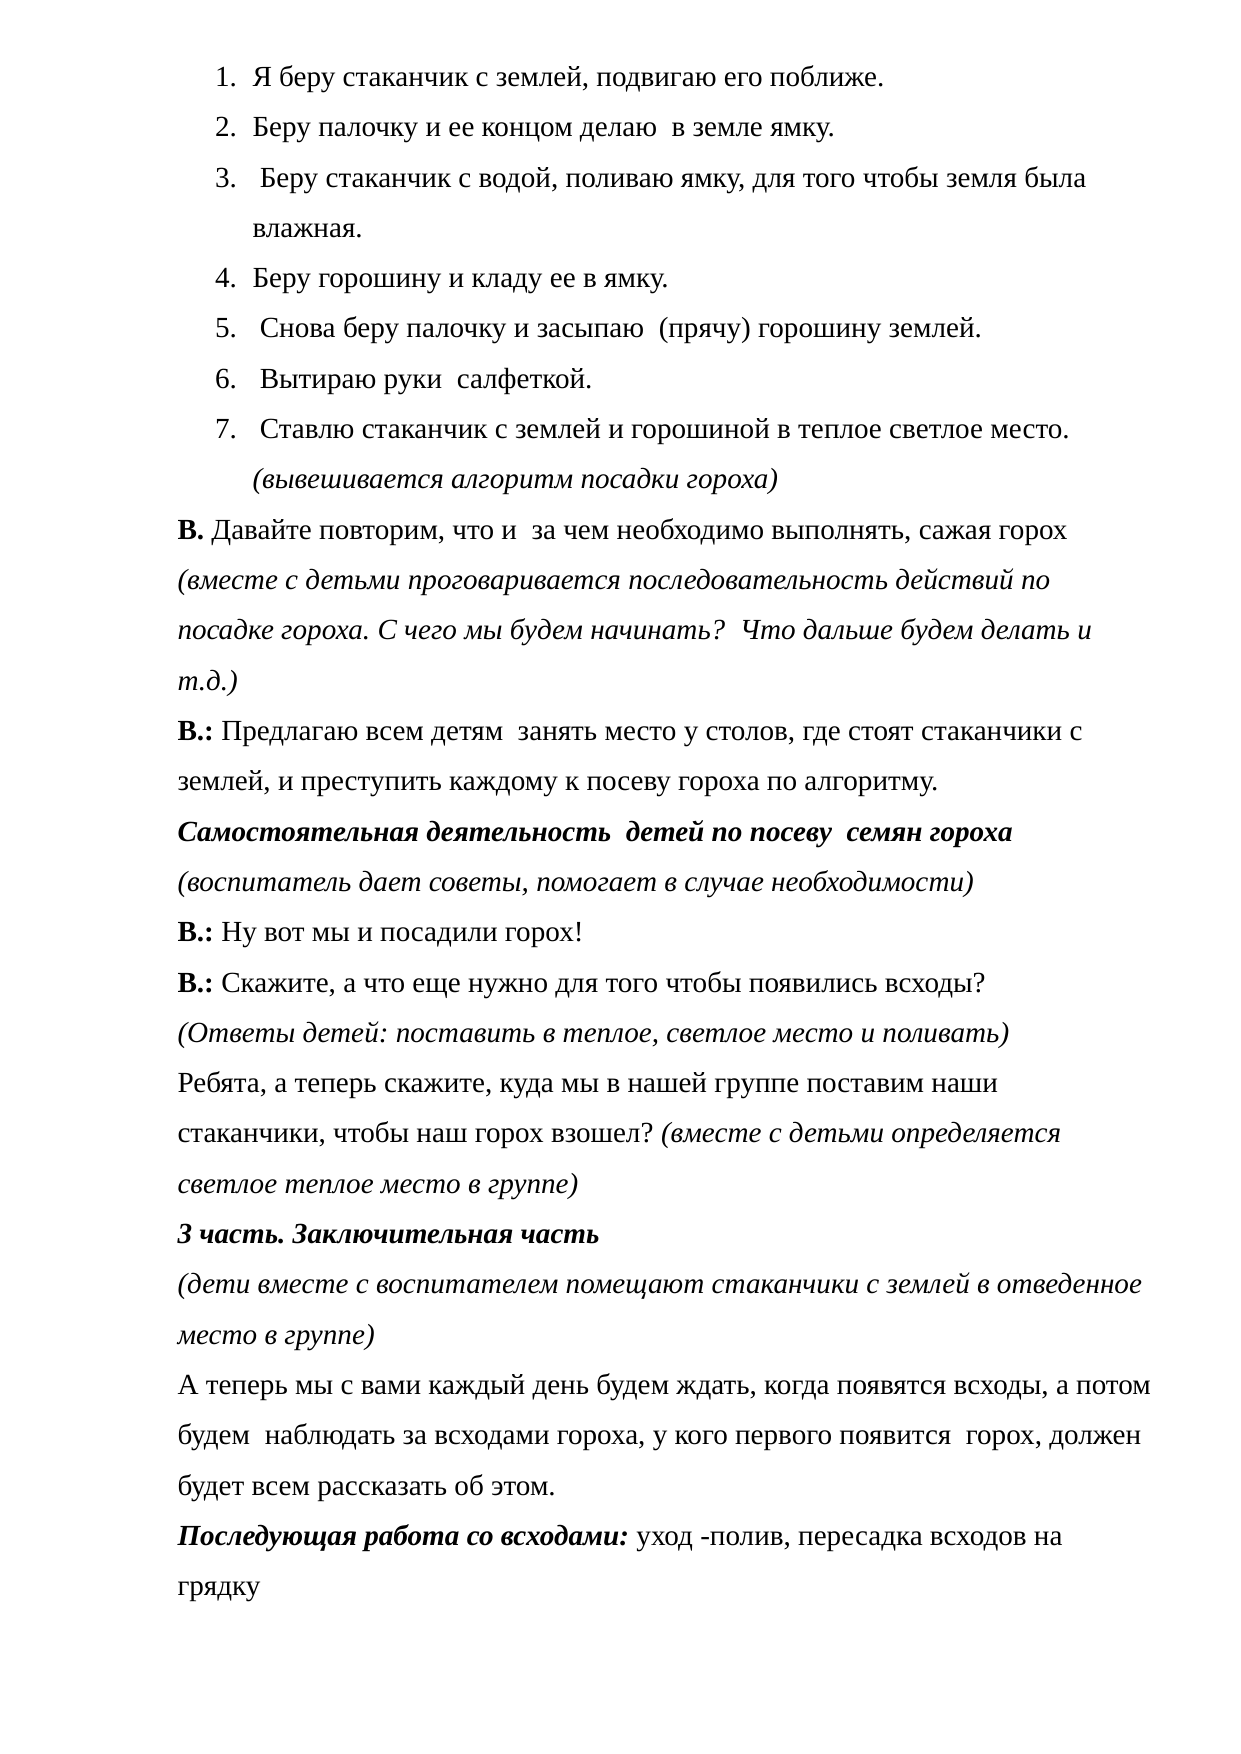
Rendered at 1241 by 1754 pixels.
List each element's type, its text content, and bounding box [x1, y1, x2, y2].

list (вывешивается алгоритм посадки гороха) [252, 462, 1152, 495]
text В.: Ну вот мы и посадили горох! [177, 914, 1152, 948]
text 3 часть. Заключительная часть [177, 1216, 1152, 1250]
text В.: Предлагаю всем детям занять место у столов, где стоят стаканчики с землей, и преступить каждому к посеву гороха по алгоритму. [177, 713, 1152, 797]
text (дети вместе с воспитателем помещают стаканчики с землей в отведенное место в группе) [177, 1267, 1152, 1350]
list Беру стаканчик с водой, поливаю ямку, для того чтобы земля была влажная. [215, 160, 1152, 243]
list Беру палочку и ее концом делаю в земле ямку. [215, 109, 1152, 143]
text (воспитатель дает советы, помогает в случае необходимости) [177, 864, 1152, 898]
text (Ответы детей: поставить в теплое, светлое место и поливать) [177, 1015, 1152, 1048]
list Я беру стаканчик с землей, подвигаю его поближе. [215, 59, 1152, 93]
text Последующая работа со всходами: уход -полив, пересадка всходов на грядку [177, 1518, 1152, 1602]
list Ставлю стаканчик с землей и горошиной в теплое светлое место. [215, 411, 1152, 445]
text В.: Скажите, а что еще нужно для того чтобы появились всходы? [177, 965, 1152, 998]
text (вместе с детьми проговаривается последовательность действий по посадке гороха. С чего мы будем начинать? Что дальше будем делать и т.д.) [177, 562, 1152, 696]
text Ребята, а теперь скажите, куда мы в нашей группе поставим наши стаканчики, чтобы наш горох взошел? (вместе с детьми определяется светлое теплое место в группе) [177, 1065, 1152, 1199]
list Вытираю руки салфеткой. [215, 361, 1152, 394]
list Беру горошину и кладу ее в ямку. [215, 260, 1152, 294]
list Снова беру палочку и засыпаю (прячу) горошину землей. [215, 311, 1152, 344]
text А теперь мы с вами каждый день будем ждать, когда появятся всходы, а потом будем наблюдать за всходами гороха, у кого первого появится горох, должен будет всем рассказать об этом. [177, 1367, 1152, 1501]
text Самостоятельная деятельность детей по посеву семян гороха [177, 814, 1152, 847]
text В. Давайте повторим, что и за чем необходимо выполнять, сажая горох [177, 512, 1152, 545]
